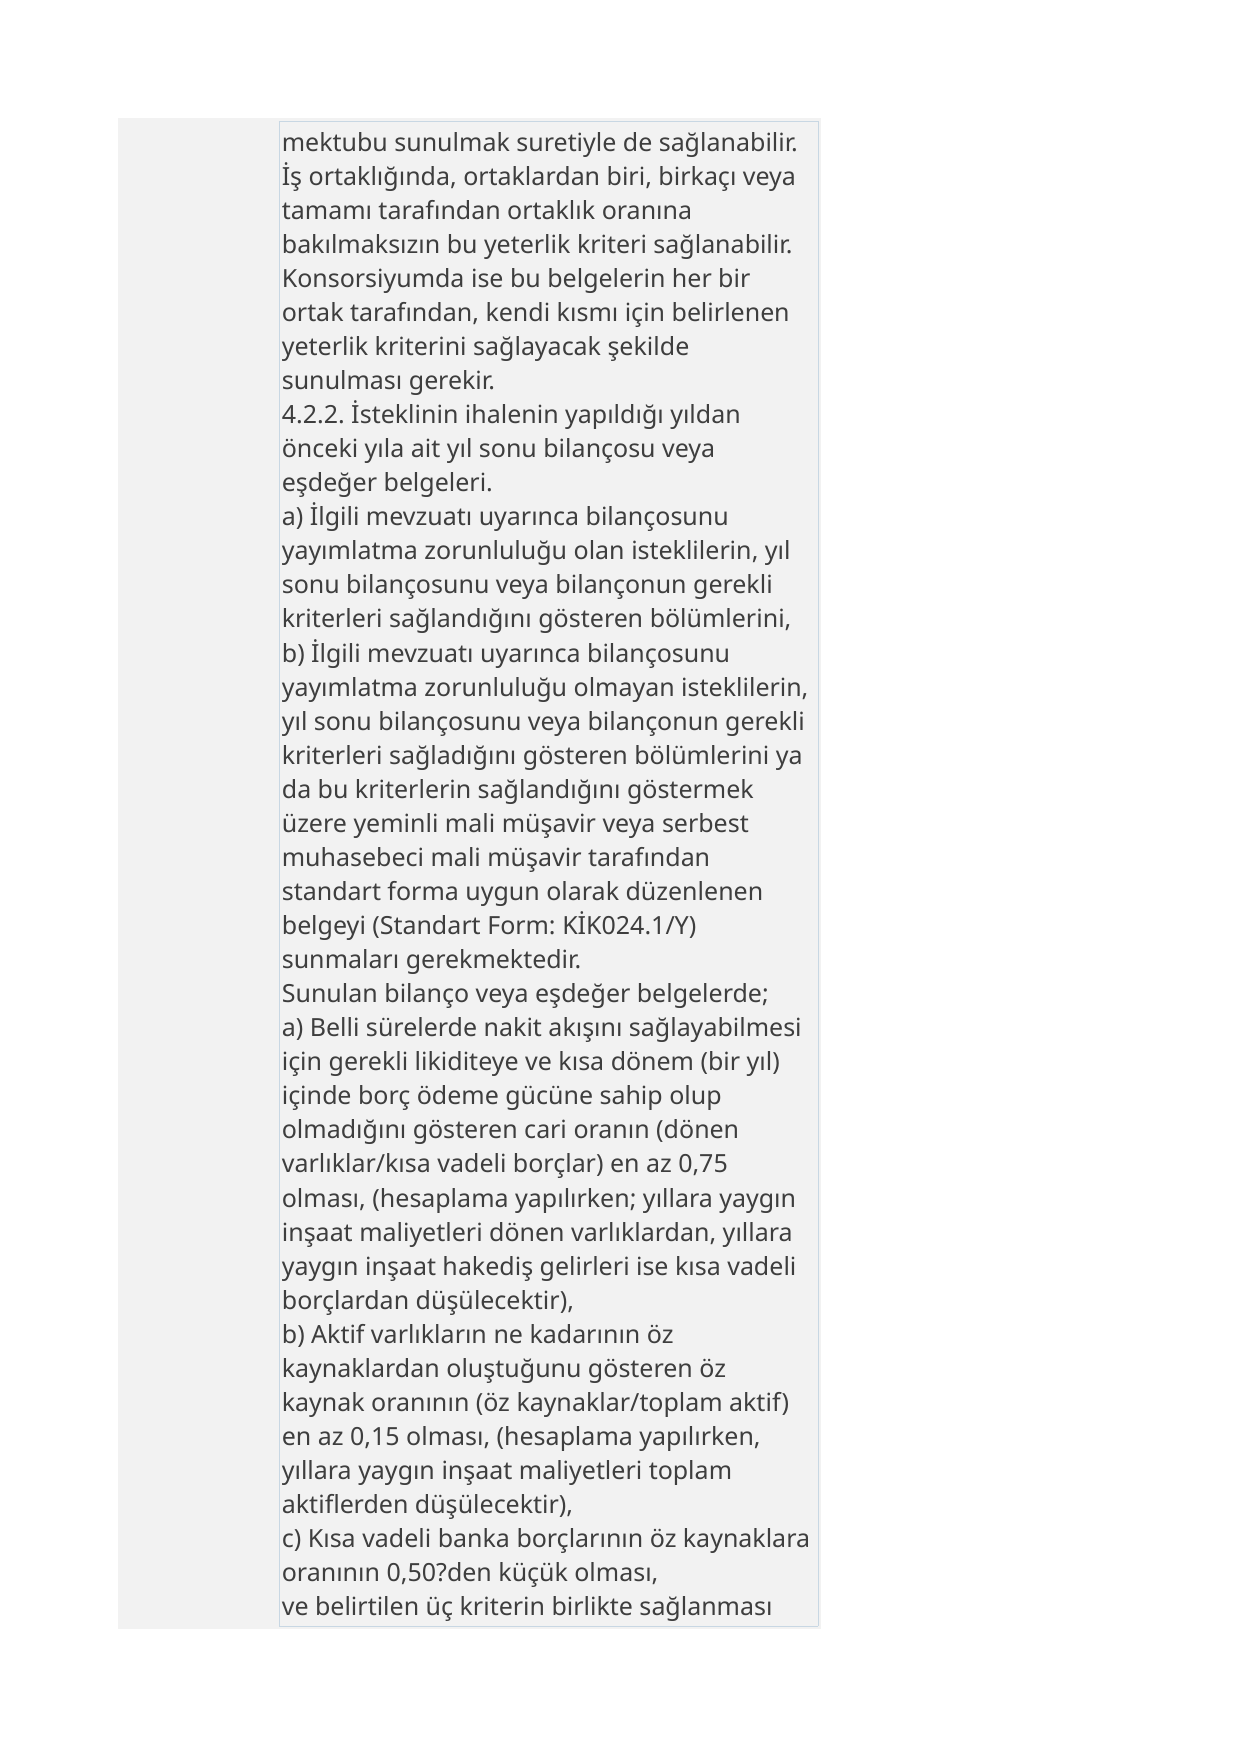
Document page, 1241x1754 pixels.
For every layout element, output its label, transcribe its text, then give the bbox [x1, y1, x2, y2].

table_cell mektubu sunulmak suretiyle de sağlanabilir. İş ortaklığında, ortaklardan biri, birkaçı veya tamamı tarafından ortaklık oranına bakılmaksızın bu yeterlik kriteri sağlanabilir. Konsorsiyumda ise bu belgelerin her bir ortak tarafından, kendi kısmı için belirlenen yeterlik kriterini sağlayacak şekilde sunulması gerekir. 4.2.2. İsteklinin ihalenin yapıldığı yıldan önceki yıla ait yıl sonu bilançosu veya eşdeğer belgeleri. a) İlgili mevzuatı uyarınca bilançosunu yayımlatma zorunluluğu olan isteklilerin, yıl sonu bilançosunu veya bilançonun gerekli kriterleri sağlandığını gösteren bölümlerini, b) İlgili mevzuatı uyarınca bilançosunu yayımlatma zorunluluğu olmayan isteklilerin, yıl sonu bilançosunu veya bilançonun gerekli kriterleri sağladığını gösteren bölümlerini ya da bu kriterlerin sağlandığını göstermek üzere yeminli mali müşavir veya serbest muhasebeci mali müşavir tarafından standart forma uygun olarak düzenlenen belgeyi (Standart Form: KİK024.1/Y) sunmaları gerekmektedir. Sunulan bilanço veya eşdeğer belgelerde; a) Belli sürelerde nakit akışını sağlayabilmesi için gerekli likiditeye ve kısa dönem (bir yıl) içinde borç ödeme gücüne sahip olup olmadığını gösteren cari oranın (dönen varlıklar/kısa vadeli borçlar) en az 0,75 olması, (hesaplama yapılırken; yıllara yaygın inşaat maliyetleri dönen varlıklardan, yıllara yaygın inşaat hakediş gelirleri ise kısa vadeli borçlardan düşülecektir), b) Aktif varlıkların ne kadarının öz kaynaklardan oluştuğunu gösteren öz kaynak oranının (öz kaynaklar/toplam aktif) en az 0,15 olması, (hesaplama yapılırken, yıllara yaygın inşaat maliyetleri toplam aktiflerden düşülecektir), c) Kısa vadeli banka borçlarının öz kaynaklara oranının 0,50?den küçük olması, ve belirtilen üç kriterin birlikte sağlanması [276, 118, 821, 1629]
table_cell [118, 118, 276, 1629]
